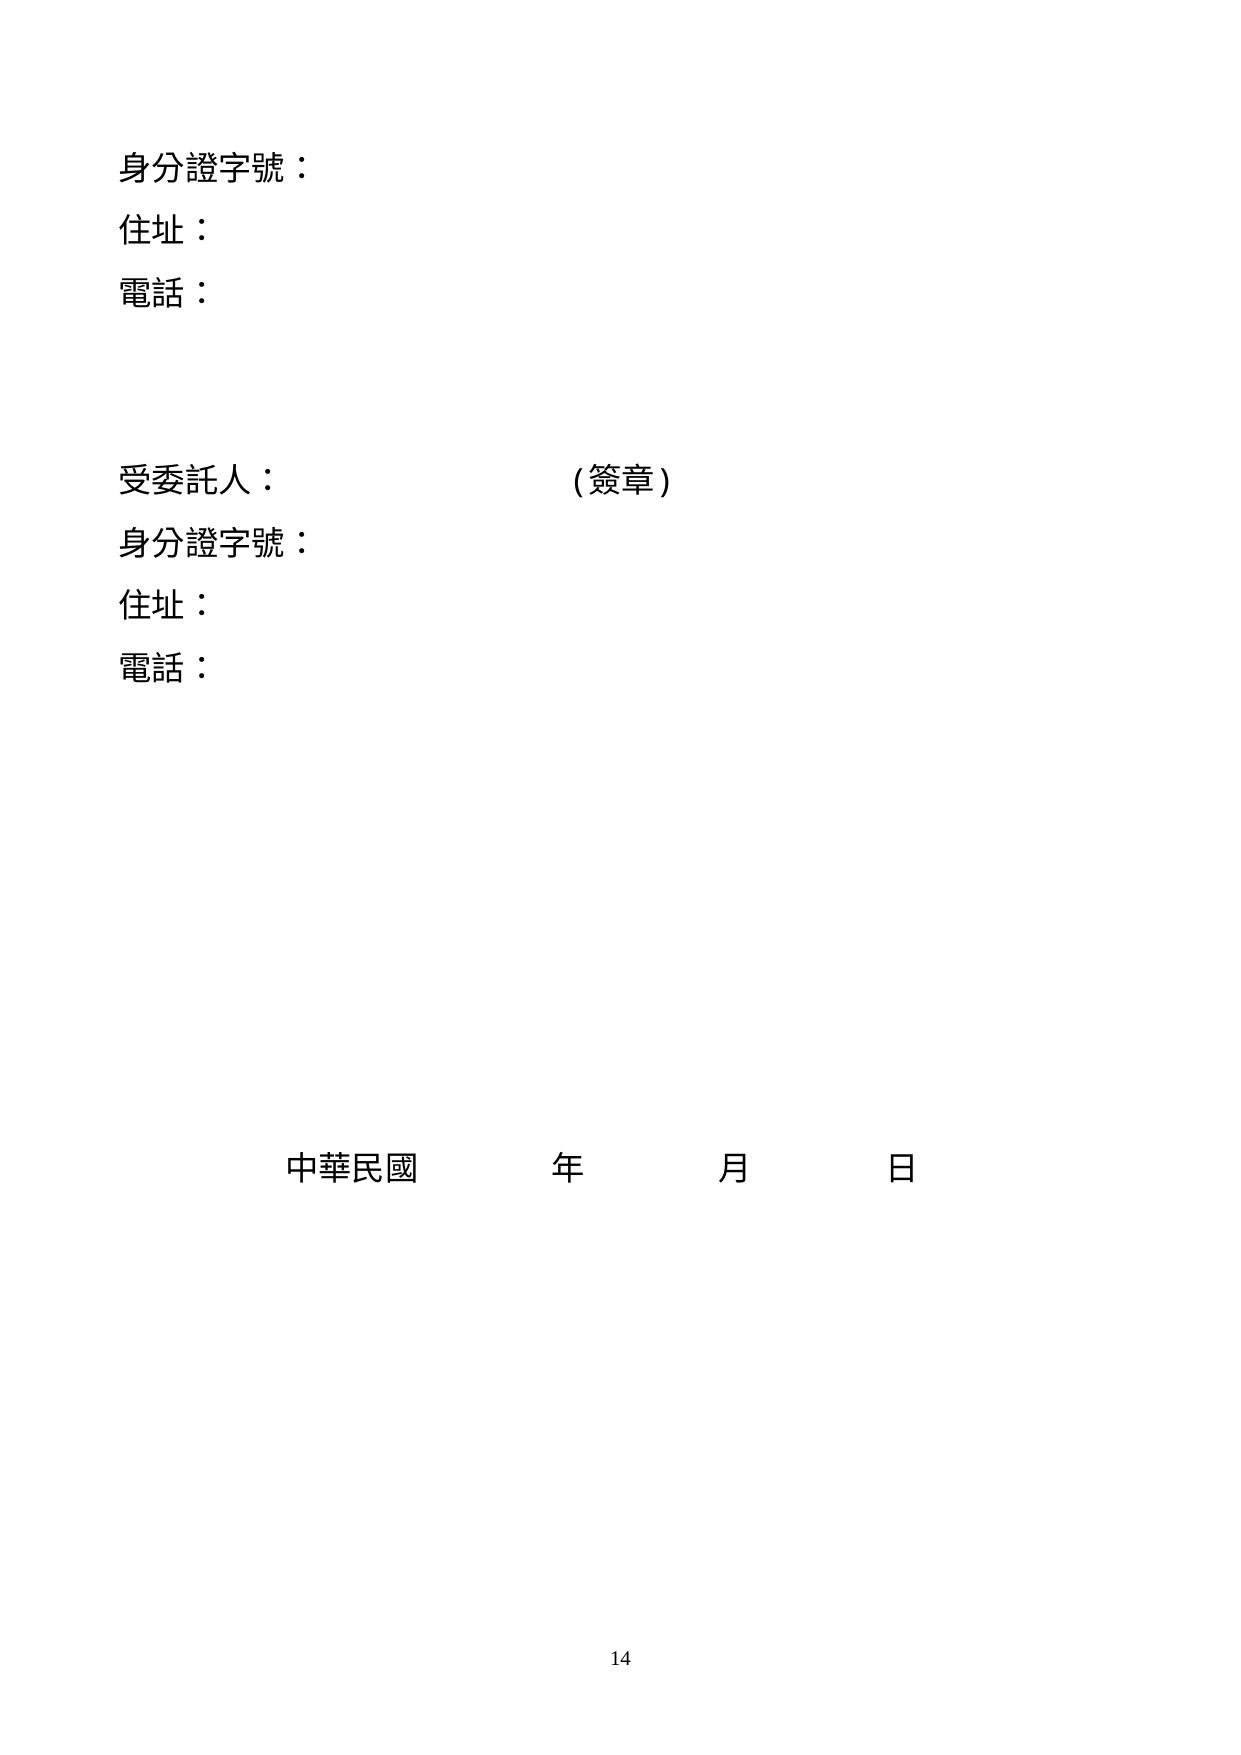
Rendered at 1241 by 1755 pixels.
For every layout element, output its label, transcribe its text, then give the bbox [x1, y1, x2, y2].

text 住址： [118, 186, 1122, 249]
text 住址： [118, 561, 1122, 624]
text 電話： [118, 624, 1122, 686]
text 身分證字號： [118, 124, 1122, 186]
text 中華民國 年 月 日 [118, 1124, 1122, 1186]
text 電話： [118, 249, 1122, 311]
text 受委託人： (簽章) [118, 436, 1122, 499]
text 身分證字號： [118, 499, 1122, 561]
